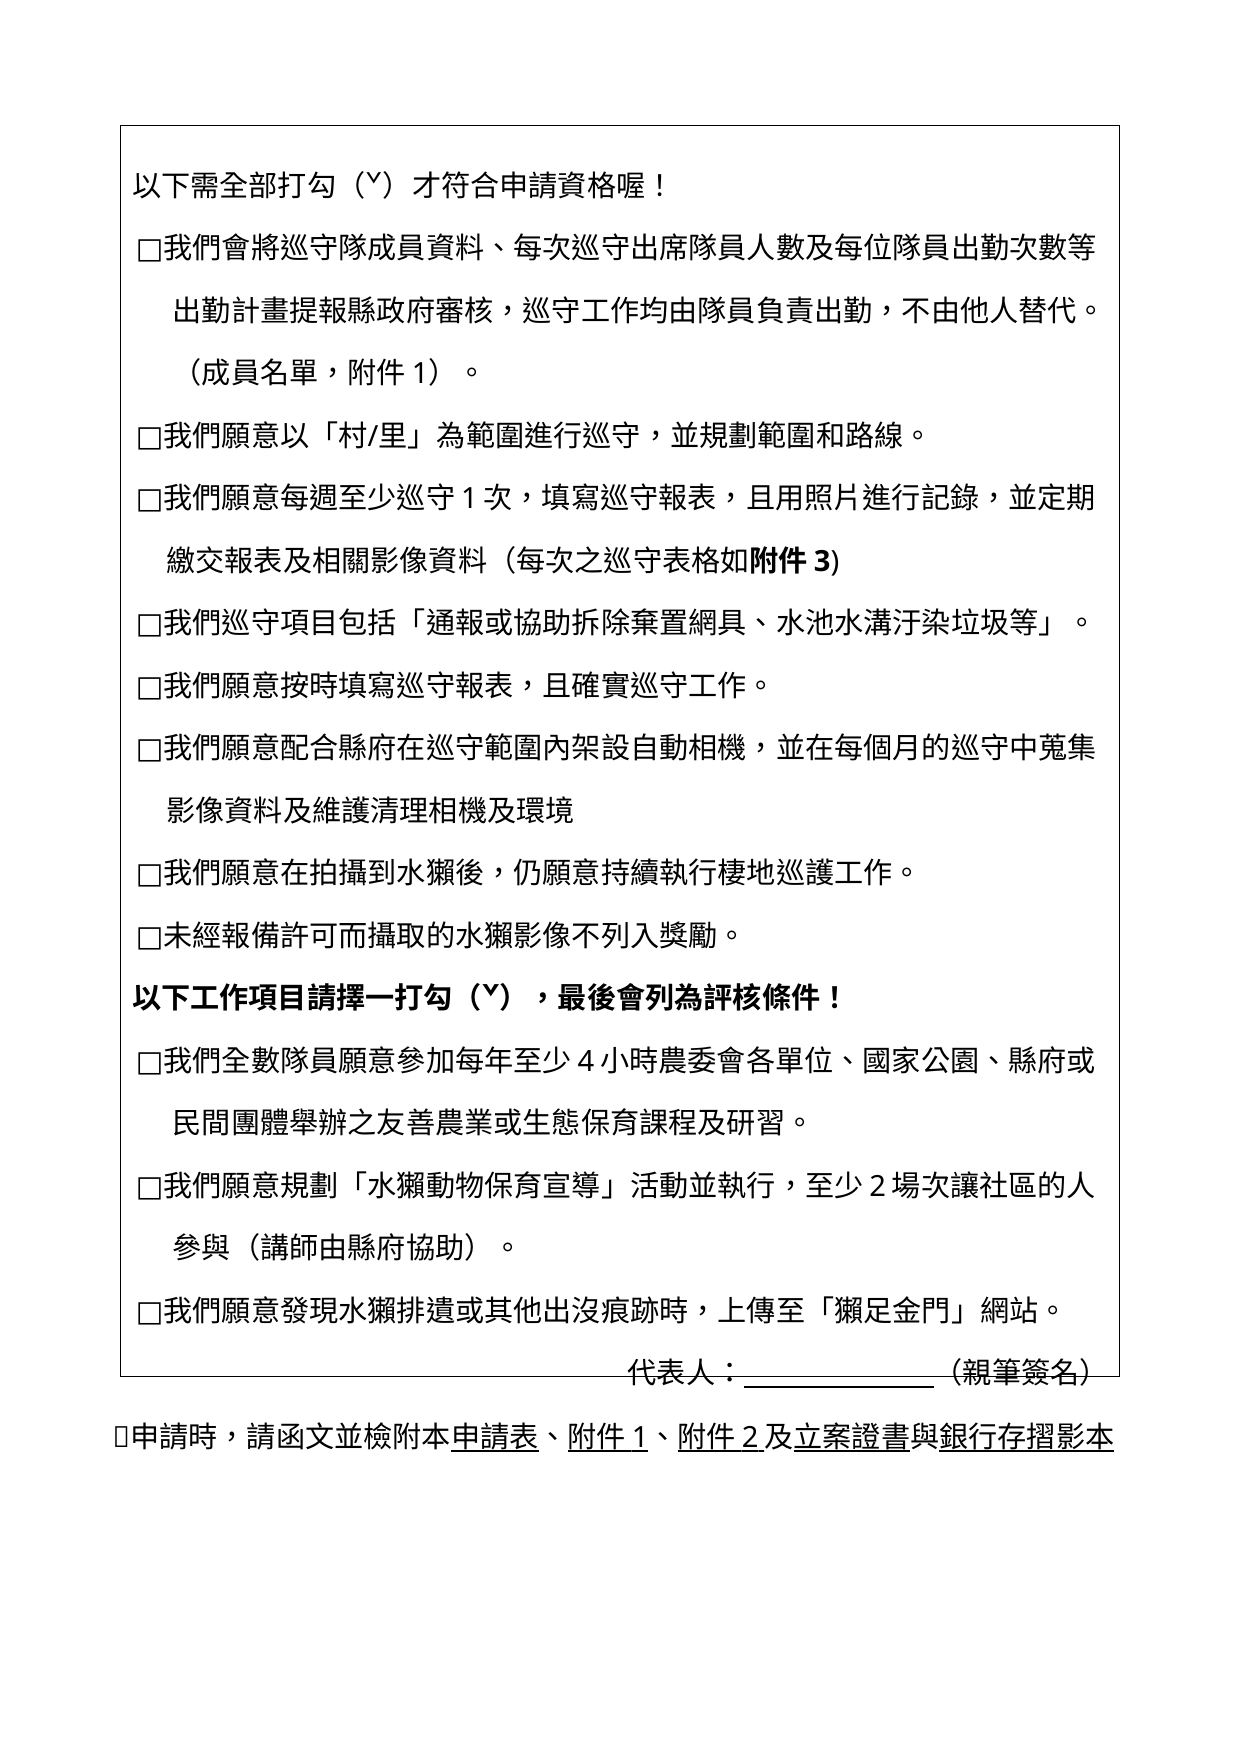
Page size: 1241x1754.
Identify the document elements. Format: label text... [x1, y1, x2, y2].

text 申請時，請函文並檢附本申請表、附件1、附件2及立案證書與銀行存摺影本 [112, 1377, 1128, 1440]
table_cell 以下需全部打勾（ˇ）才符合申請資格喔！ □我們會將巡守隊成員資料、每次巡守出席隊員人數及每位隊員出勤次數等出勤計畫提報縣政府審核，巡守工作均由隊員負責出勤，不由他人替代。（成員名單，附件1）。 □我們願意以「村/里」為範圍進行巡守，並規劃範圍和路線。 □我們願意每週至少巡守1次，填寫巡守報表，且用照片進行記錄，並定期繳交報表及相關影像資料（每次之巡守表格如附件3) □我們巡守項目包括「通報或協助拆除棄置網具、水池水溝汙染垃圾等」。 □我們願意按時填寫巡守報表，且確實巡守工作。 □我們願意配合縣府在巡守範圍內架設自動相機，並在每個月的巡守中蒐集影像資料及維護清理相機及環境 □我們願意在拍攝到水獺後，仍願意持續執行棲地巡護工作。 □未經報備許可而攝取的水獺影像不列入獎勵。 以下工作項目請擇一打勾（ˇ），最後會列為評核條件！ □我們全數隊員願意參加每年至少4小時農委會各單位、國家公園、縣府或民間團體舉辦之友善農業或生態保育課程及研習。 □我們願意規劃「水獺動物保育宣導」活動並執行，至少2場次讓社區的人參與（講師由縣府協助）。 □我們願意發現水獺排遺或其他出沒痕跡時，上傳至「獺足金門」網站。 代表人： （親筆簽名） [121, 126, 1119, 1376]
